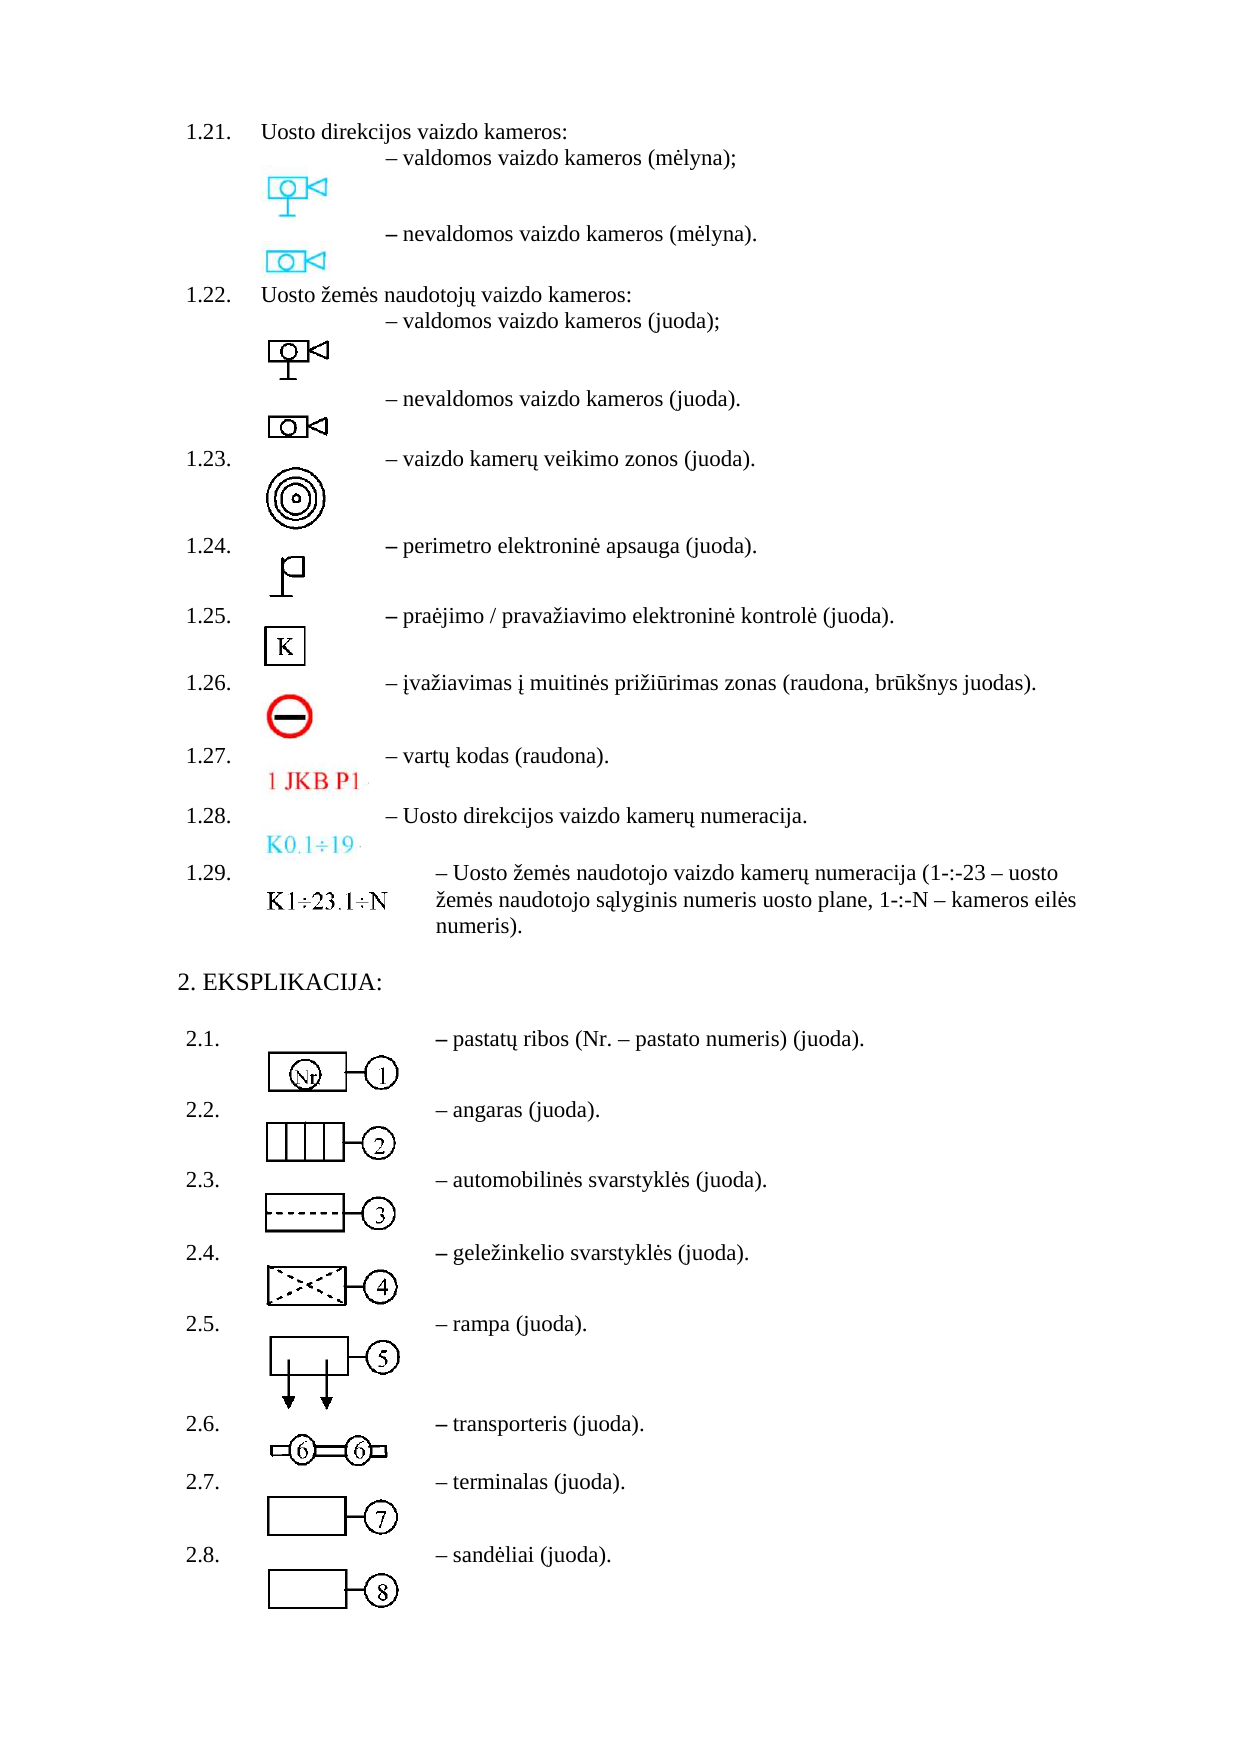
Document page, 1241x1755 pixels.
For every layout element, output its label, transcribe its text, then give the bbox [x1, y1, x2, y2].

table_cell 2.7. [181, 1469, 256, 1541]
table_cell – nevaldomos vaizdo kameros (mėlyna). [381, 221, 1119, 281]
table_cell – geležinkelio svarstyklės (juoda). [431, 1239, 1119, 1310]
table_cell 1.22. [181, 281, 256, 307]
table_cell – praėjimo / pravažiavimo elektroninė kontrolė (juoda). [381, 602, 1119, 669]
table_cell 1.23. [181, 445, 256, 532]
table_header (pav.) [256, 1025, 431, 1096]
table_cell 1.26. [181, 669, 256, 742]
table_cell – įvažiavimas į muitinės prižiūrimas zonas (raudona, brūkšnys juodas). [381, 669, 1119, 742]
table_cell (pav.) [256, 742, 381, 802]
table_cell (pav.) [256, 1310, 431, 1409]
text 2. EKSPLIKACIJA: [177, 967, 1122, 996]
table_cell – Uosto žemės naudotojo vaizdo kamerų numeracija (1-:-23 – uosto žemės naudotojo sąlyginis numeris uosto plane, 1-:-N – kameros eilės numeris). [431, 859, 1119, 938]
table_cell 2.8. [181, 1541, 256, 1614]
table_cell – nevaldomos vaizdo kameros (juoda). [381, 385, 1119, 445]
table_cell (pav.) [256, 802, 381, 859]
table_cell Uosto žemės naudotojų vaizdo kameros: [256, 281, 1119, 307]
table_cell [181, 307, 256, 385]
table_cell 2.5. [181, 1310, 256, 1409]
table_cell – automobilinės svarstyklės (juoda). [431, 1166, 1119, 1239]
table_cell (pav.) [256, 307, 381, 385]
table_cell 2.6. [181, 1410, 256, 1468]
table_header – pastatų ribos (Nr. – pastato numeris) (juoda). [431, 1025, 1119, 1096]
table_cell – angaras (juoda). [431, 1096, 1119, 1166]
table_cell – terminalas (juoda). [431, 1469, 1119, 1541]
table_cell (pav.) [256, 445, 381, 532]
table_cell (pav.) [256, 859, 431, 938]
table_cell – transporteris (juoda). [431, 1410, 1119, 1468]
table_cell 1.21. [181, 118, 256, 144]
table_cell [181, 145, 256, 221]
table_cell (pav.) [256, 221, 381, 281]
table_cell (pav.) [256, 1541, 431, 1614]
table_cell – rampa (juoda). [431, 1310, 1119, 1409]
table_cell 2.2. [181, 1096, 256, 1166]
table_cell – valdomos vaizdo kameros (mėlyna); [381, 145, 1119, 221]
table_cell – sandėliai (juoda). [431, 1541, 1119, 1614]
table_cell (pav.) [256, 532, 381, 602]
table_cell (pav.) [256, 669, 381, 742]
table_cell (pav.) [256, 1239, 431, 1310]
table_cell 1.28. [181, 802, 256, 859]
table_cell – vartų kodas (raudona). [381, 742, 1119, 802]
table_cell [181, 221, 256, 281]
table_cell 1.24. [181, 532, 256, 602]
table_header 2.1. [181, 1025, 256, 1096]
table_cell (pav.) [256, 602, 381, 669]
table_cell 2.3. [181, 1166, 256, 1239]
table_cell 2.4. [181, 1239, 256, 1310]
table_cell – valdomos vaizdo kameros (juoda); [381, 307, 1119, 385]
table_cell 1.29. [181, 859, 256, 938]
table_cell Uosto direkcijos vaizdo kameros: [256, 118, 1119, 144]
table_cell – vaizdo kamerų veikimo zonos (juoda). [381, 445, 1119, 532]
table_cell [181, 385, 256, 445]
table_cell (pav.) [256, 1166, 431, 1239]
table_cell – perimetro elektroninė apsauga (juoda). [381, 532, 1119, 602]
table_cell (pav.) [256, 1469, 431, 1541]
table_cell (pav.) [256, 1096, 431, 1166]
table_cell (pav.) [256, 145, 381, 221]
table_cell 1.27. [181, 742, 256, 802]
table_cell 1.25. [181, 602, 256, 669]
table_cell (pav.) [256, 1410, 431, 1468]
table_cell (pav.) [256, 385, 381, 445]
table_cell – Uosto direkcijos vaizdo kamerų numeracija. [381, 802, 1119, 859]
